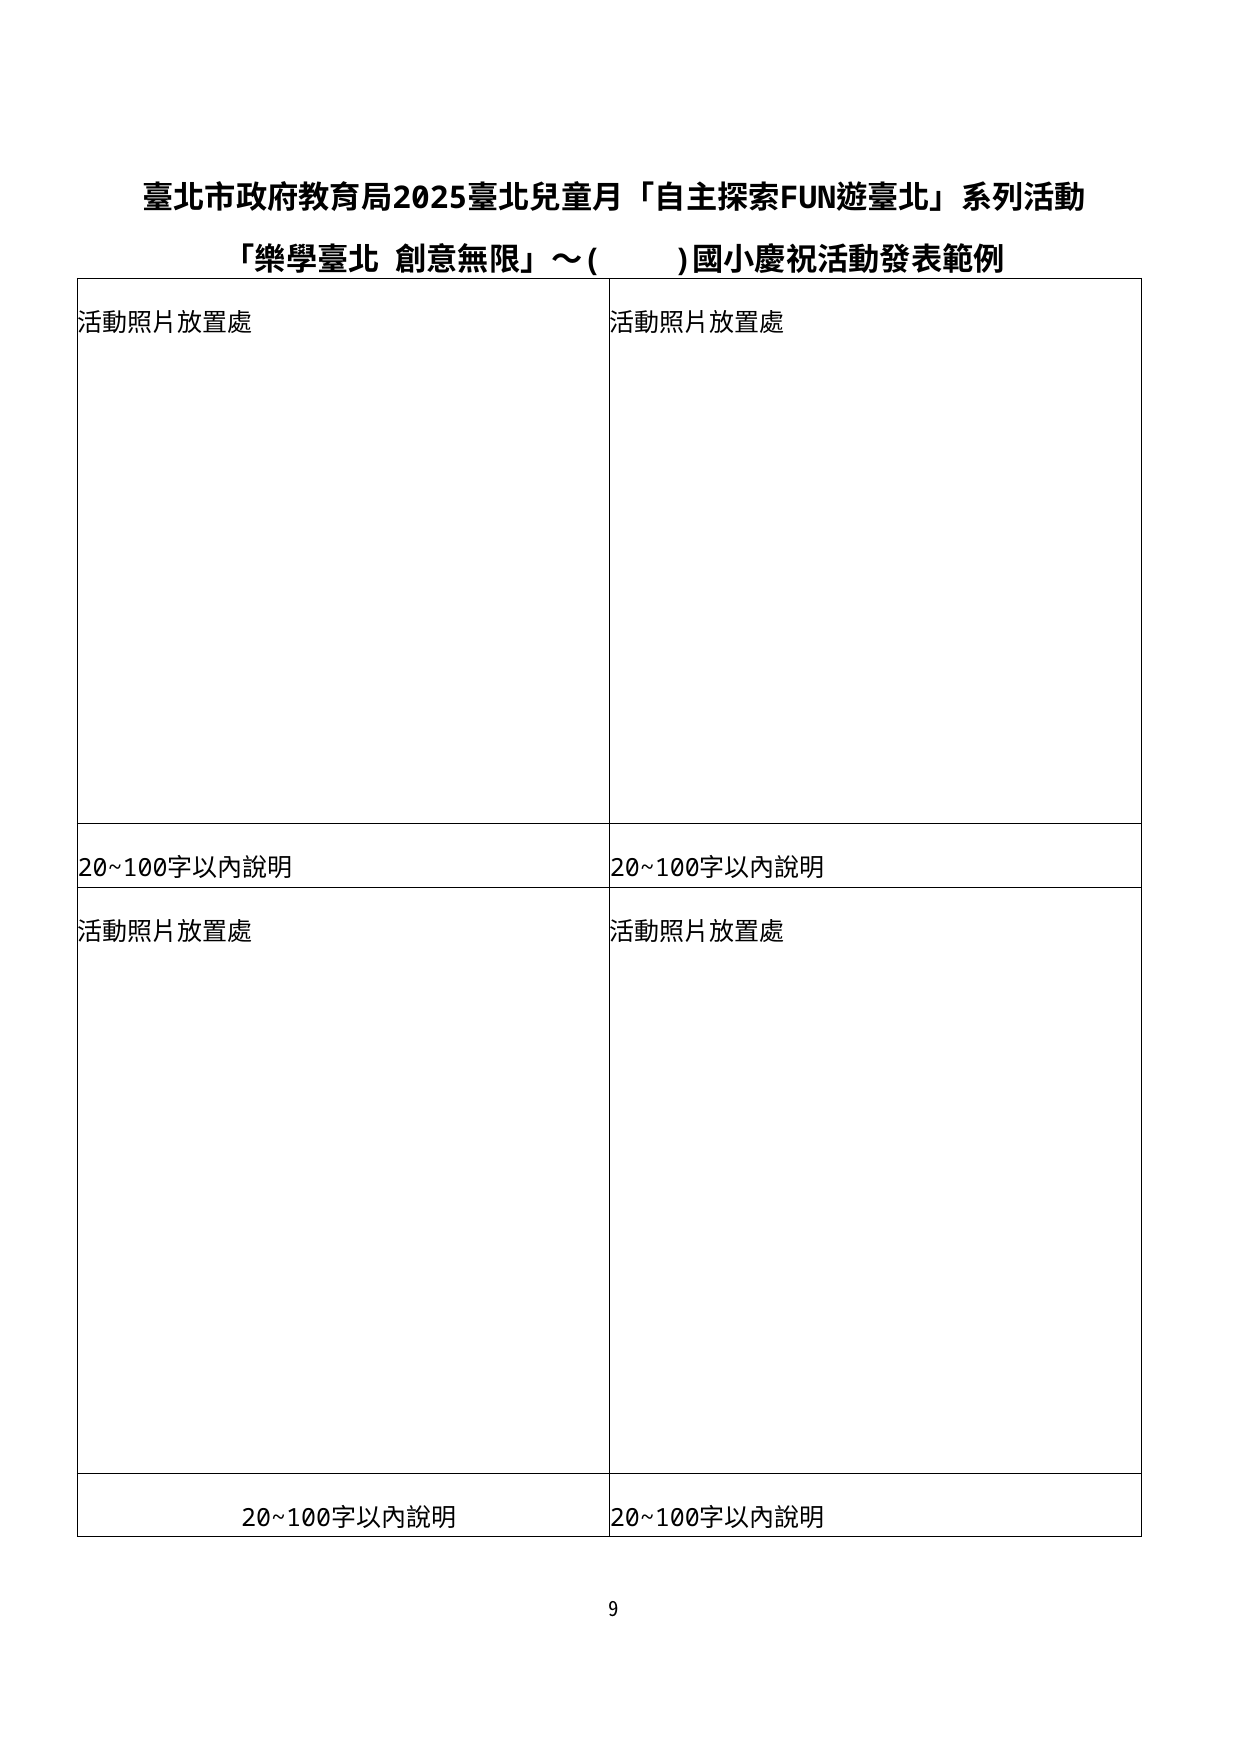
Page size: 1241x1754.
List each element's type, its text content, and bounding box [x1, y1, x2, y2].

text 臺北市政府教育局2025臺北兒童月「自主探索FUN遊臺北」系列活動 [77, 153, 1150, 215]
table_header 活動照片放置處 [610, 279, 1141, 823]
table_cell 20~100字以內說明 [610, 1474, 1141, 1536]
table_cell 20~100字以內說明 [78, 824, 609, 887]
text 「樂學臺北 創意無限」～( )國小慶祝活動發表範例 [77, 215, 1150, 278]
table_header 活動照片放置處 [78, 279, 609, 823]
table_cell 20~100字以內說明 [610, 824, 1141, 887]
table_cell 20~100字以內說明 [78, 1474, 609, 1536]
table_cell 活動照片放置處 [610, 888, 1141, 1473]
table_cell 活動照片放置處 [78, 888, 609, 1473]
